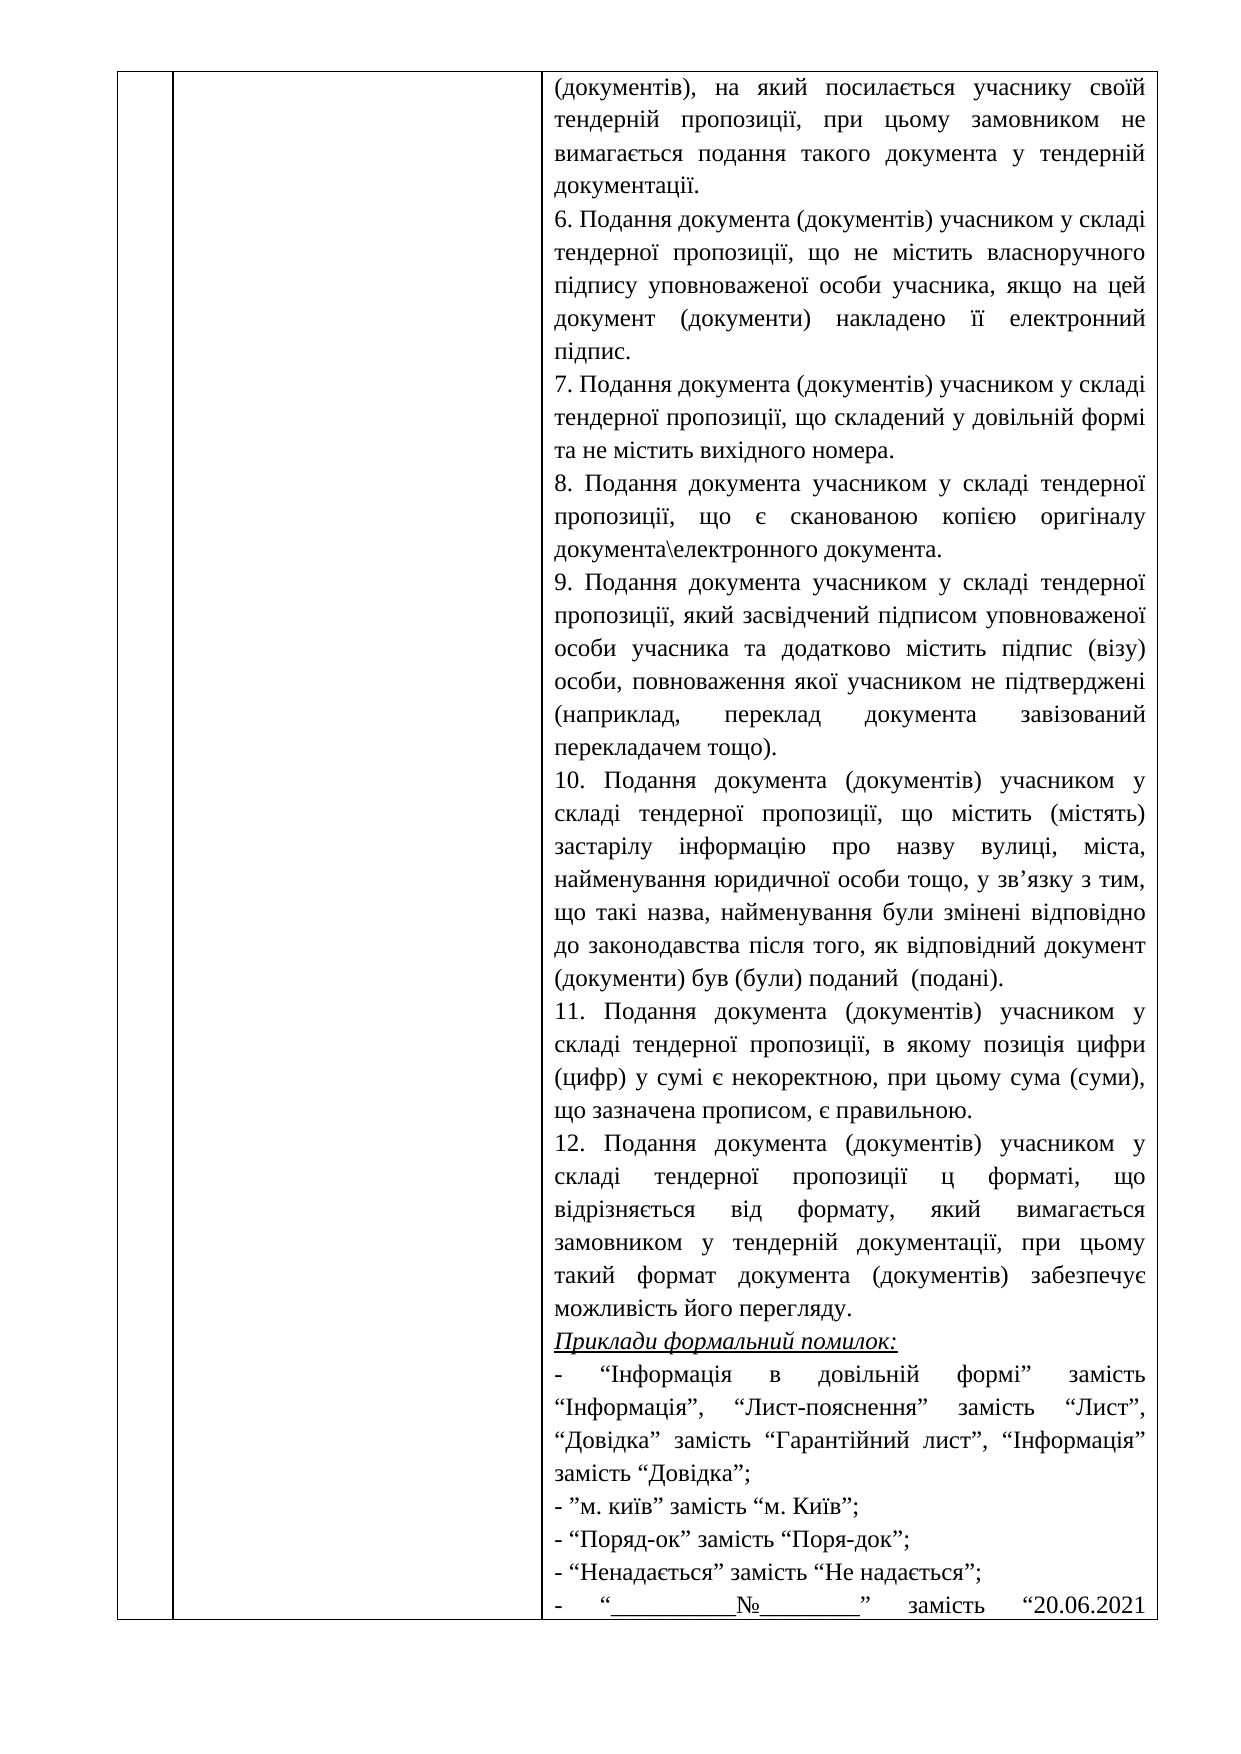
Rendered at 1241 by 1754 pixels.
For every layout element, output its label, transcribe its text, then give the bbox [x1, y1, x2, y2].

table_cell (документів), на який посилається учаснику своїй тендерній пропозиції, при цьому замовником не вимагається подання такого документа у тендерній документації. 6. Подання документа (документів) учасником у складі тендерної пропозиції, що не містить власноручного підпису уповноваженої особи учасника, якщо на цей документ (документи) накладено її електронний підпис. 7. Подання документа (документів) учасником у складі тендерної пропозиції, що складений у довільній формі та не містить вихідного номера. 8. Подання документа учасником у складі тендерної пропозиції, що є сканованою копією оригіналу документа\електронного документа. 9. Подання документа учасником у складі тендерної пропозиції, який засвідчений підписом уповноваженої особи учасника та додатково містить підпис (візу) особи, повноваження якої учасником не підтверджені (наприклад, переклад документа завізований перекладачем тощо). 10. Подання документа (документів) учасником у складі тендерної пропозиції, що містить (містять) застарілу інформацію про назву вулиці, міста, найменування юридичної особи тощо, у зв’язку з тим, що такі назва, найменування були змінені відповідно до законодавства після того, як відповідний документ (документи) був (були) поданий (подані). 11. Подання документа (документів) учасником у складі тендерної пропозиції, в якому позиція цифри (цифр) у сумі є некоректною, при цьому сума (суми), що зазначена прописом, є правильною. 12. Подання документа (документів) учасником у складі тендерної пропозиції ц форматі, що відрізняється від формату, який вимагається замовником у тендерній документації, при цьому такий формат документа (документів) забезпечує можливість його перегляду. Приклади формальний помилок: - “Інформація в довільній формі” замість “Інформація”, “Лист-пояснення” замість “Лист”, “Довідка” замість “Гарантійний лист”, “Інформація” замість “Довідка”; - ”м. київ” замість “м. Київ”; - “Поряд-ок” замість “Поря-док”; - “Ненадається” замість “Не надається”; - “__________№________” замість “20.06.2021 [543, 72, 1157, 1619]
table_cell [174, 72, 541, 1619]
table_cell [118, 72, 172, 1619]
